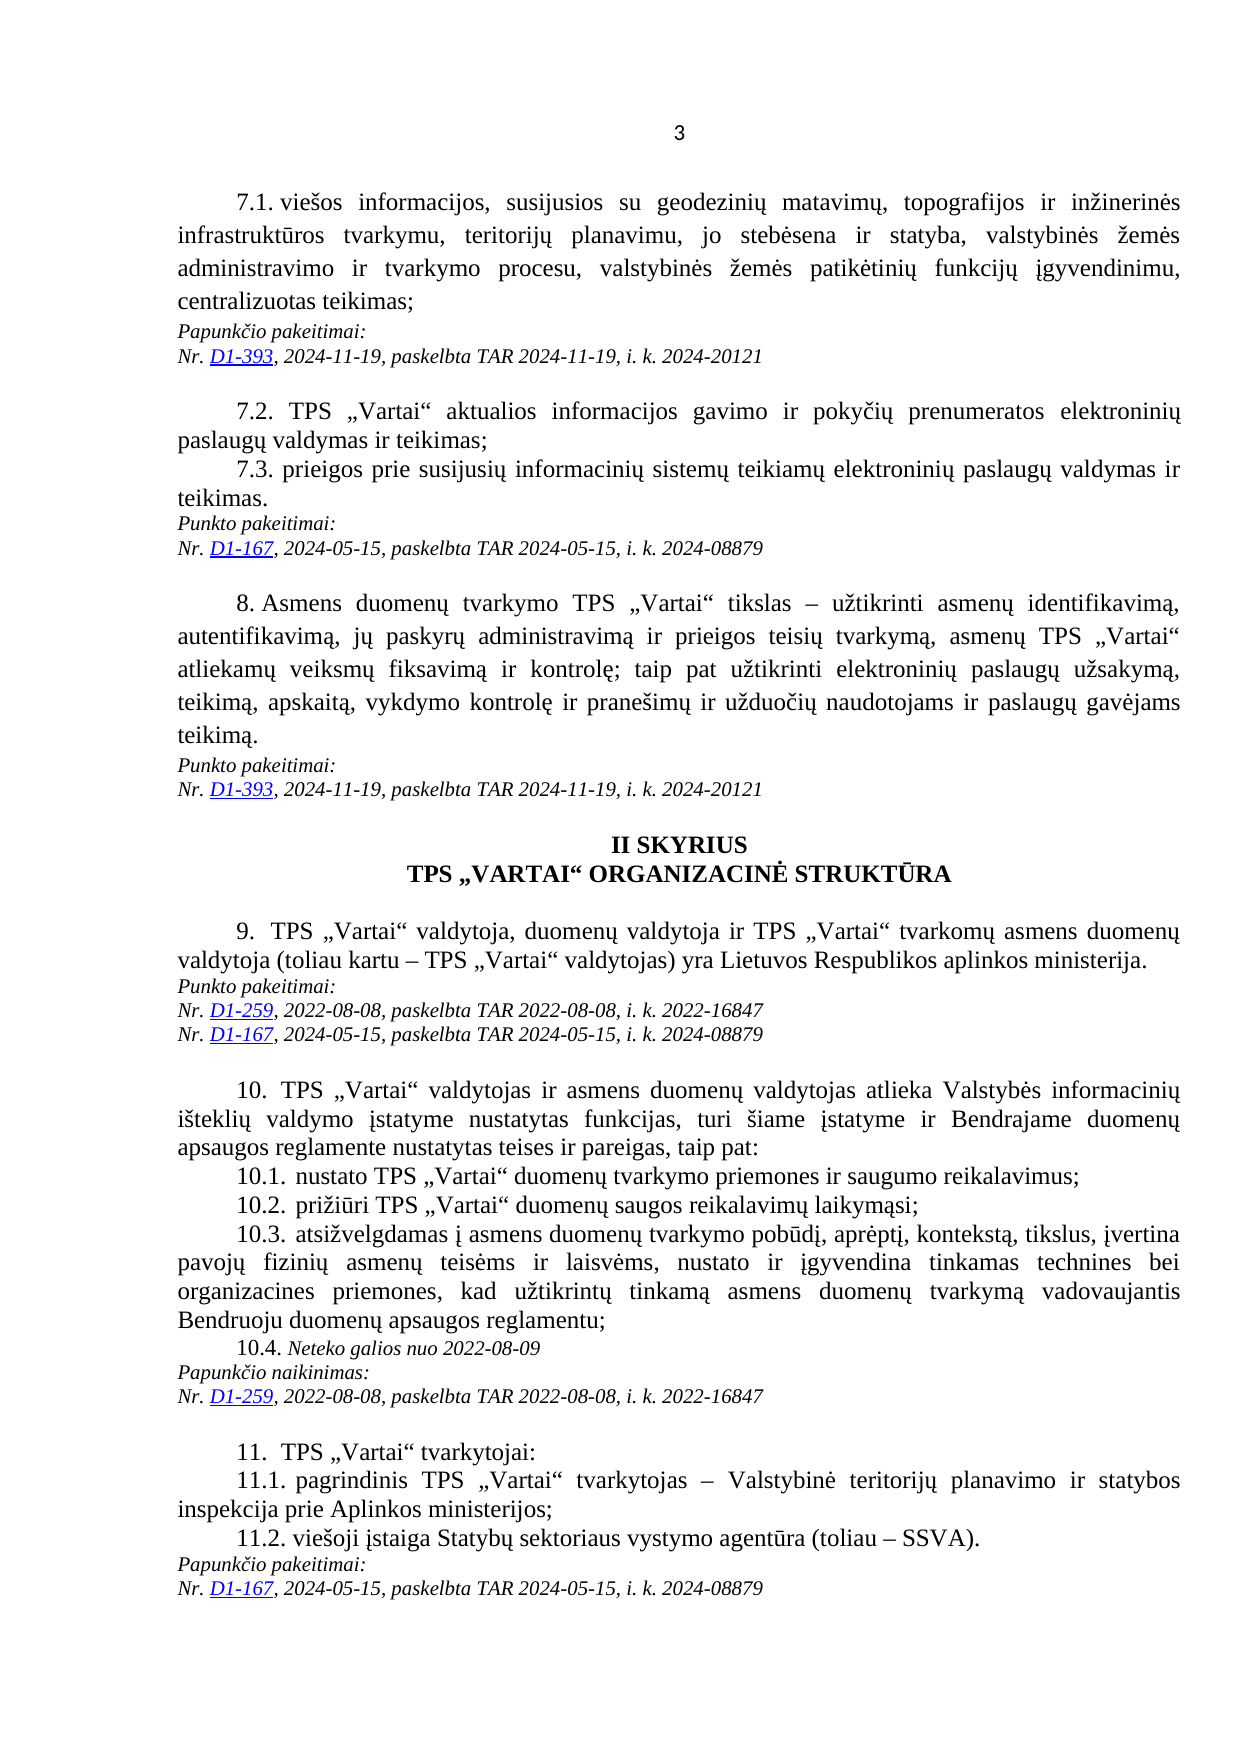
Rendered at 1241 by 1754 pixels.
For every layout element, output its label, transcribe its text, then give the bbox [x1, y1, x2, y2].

text 10.1. nustato TPS „Vartai“ duomenų tvarkymo priemones ir saugumo reikalavimus; [177, 1161, 1181, 1190]
text Papunkčio pakeitimai: [177, 319, 1181, 343]
text Papunkčio naikinimas: [177, 1360, 1181, 1384]
text Papunkčio pakeitimai: [177, 1552, 1181, 1576]
text TPS „Vartai“ ORGANIZACINĖ STRUKTŪRA [177, 859, 1181, 888]
text Punkto pakeitimai: [177, 511, 1181, 535]
text 10.2. prižiūri TPS „Vartai“ duomenų saugos reikalavimų laikymąsi; [177, 1190, 1181, 1219]
text 11.1. pagrindinis TPS „Vartai“ tvarkytojas – Valstybinė teritorijų planavimo ir statybos inspekcija prie Aplinkos ministerijos; [177, 1466, 1181, 1523]
text Nr. D1-259, 2022-08-08, paskelbta TAR 2022-08-08, i. k. 2022-16847 [177, 1384, 1181, 1408]
text 11.2. viešoji įstaiga Statybų sektoriaus vystymo agentūra (toliau – SSVA). [177, 1523, 1181, 1552]
text 8. Asmens duomenų tvarkymo TPS „Vartai“ tikslas – užtikrinti asmenų identifikavimą, autentifikavimą, jų paskyrų administravimą ir prieigos teisių tvarkymą, asmenų TPS „Vartai“ atliekamų veiksmų fiksavimą ir kontrolę; taip pat užtikrinti elektroninių paslaugų užsakymą, teikimą, apskaitą, vykdymo kontrolę ir pranešimų ir užduočių naudotojams ir paslaugų gavėjams teikimą. [177, 588, 1181, 749]
text 9. TPS „Vartai“ valdytoja, duomenų valdytoja ir TPS „Vartai“ tvarkomų asmens duomenų valdytoja (toliau kartu – TPS „Vartai“ valdytojas) yra Lietuvos Respublikos aplinkos ministerija. [177, 916, 1181, 974]
text 10.4. Neteko galios nuo 2022-08-09 [177, 1334, 1181, 1360]
text Nr. D1-393, 2024-11-19, paskelbta TAR 2024-11-19, i. k. 2024-20121 [177, 777, 1181, 801]
text Nr. D1-167, 2024-05-15, paskelbta TAR 2024-05-15, i. k. 2024-08879 [177, 535, 1181, 559]
text Nr. D1-259, 2022-08-08, paskelbta TAR 2022-08-08, i. k. 2022-16847 [177, 998, 1181, 1022]
text Nr. D1-393, 2024-11-19, paskelbta TAR 2024-11-19, i. k. 2024-20121 [177, 343, 1181, 368]
text II SKYRIUS [177, 830, 1181, 859]
text Nr. D1-167, 2024-05-15, paskelbta TAR 2024-05-15, i. k. 2024-08879 [177, 1576, 1181, 1600]
text Punkto pakeitimai: [177, 753, 1181, 777]
text Punkto pakeitimai: [177, 974, 1181, 998]
text 11. TPS „Vartai“ tvarkytojai: [177, 1437, 1181, 1466]
text 7.1. viešos informacijos, susijusios su geodezinių matavimų, topografijos ir inžinerinės infrastruktūros tvarkymu, teritorijų planavimu, jo stebėsena ir statyba, valstybinės žemės administravimo ir tvarkymo procesu, valstybinės žemės patikėtinių funkcijų įgyvendinimu, centralizuotas teikimas; [177, 187, 1181, 315]
text 10.3. atsižvelgdamas į asmens duomenų tvarkymo pobūdį, aprėptį, kontekstą, tikslus, įvertina pavojų fizinių asmenų teisėms ir laisvėms, nustato ir įgyvendina tinkamas technines bei organizacines priemones, kad užtikrintų tinkamą asmens duomenų tvarkymą vadovaujantis Bendruoju duomenų apsaugos reglamentu; [177, 1219, 1181, 1334]
text Nr. D1-167, 2024-05-15, paskelbta TAR 2024-05-15, i. k. 2024-08879 [177, 1022, 1181, 1046]
text 7.2. TPS „Vartai“ aktualios informacijos gavimo ir pokyčių prenumeratos elektroninių paslaugų valdymas ir teikimas; [177, 396, 1181, 454]
text 7.3. prieigos prie susijusių informacinių sistemų teikiamų elektroninių paslaugų valdymas ir teikimas. [177, 454, 1181, 511]
text 10. TPS „Vartai“ valdytojas ir asmens duomenų valdytojas atlieka Valstybės informacinių išteklių valdymo įstatyme nustatytas funkcijas, turi šiame įstatyme ir Bendrajame duomenų apsaugos reglamente nustatytas teises ir pareigas, taip pat: [177, 1075, 1181, 1161]
